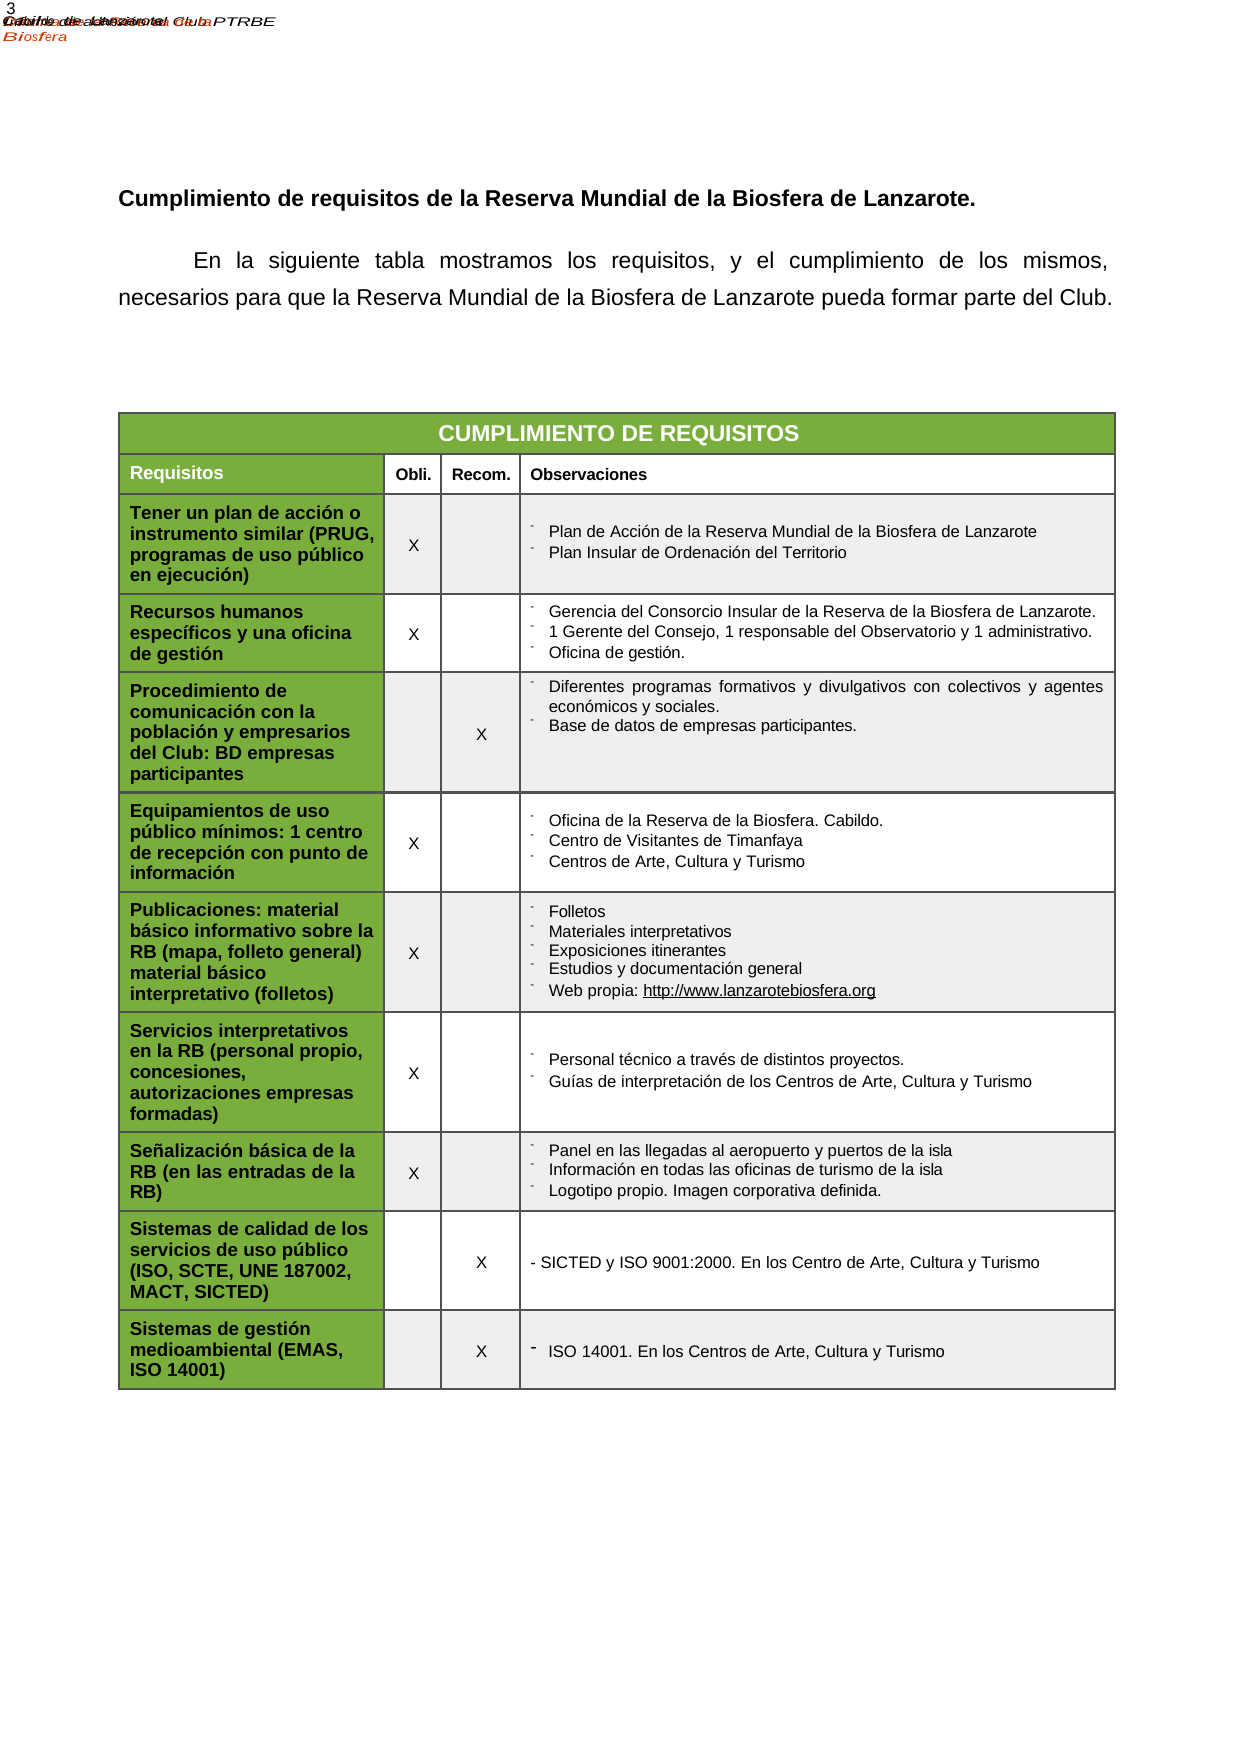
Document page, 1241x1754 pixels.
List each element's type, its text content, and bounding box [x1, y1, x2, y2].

table_cell [442, 495, 519, 593]
table_cell X [385, 1013, 440, 1131]
table_cell [385, 1212, 440, 1309]
table_cell [442, 893, 519, 1011]
text En la siguiente tabla mostramos los requisitos, y el cumplimiento de los mismos, necesarios para que la Reserva Mundial de la Biosfera de Lanzarote pueda formar parte del Club. [118, 247, 1136, 310]
table_cell Obli. [385, 455, 440, 493]
table_cell [385, 673, 440, 791]
table_cell Gerencia del Consorcio Insular de la Reserva de la Biosfera de Lanzarote. 1 Gerente del Consejo, 1 responsable del Observatorio y 1 administrativo. Oficina de gestión. [521, 595, 1114, 671]
table_cell Recom. [442, 455, 519, 493]
table_cell Recursos humanos específicos y una oficina de gestión [120, 595, 383, 671]
subtitle Cumplimiento de requisitos de la Reserva Mundial de la Biosfera de Lanzarote. [118, 185, 1136, 211]
table_cell X [442, 673, 519, 791]
table_cell Oficina de la Reserva de la Biosfera. Cabildo. Centro de Visitantes de Timanfaya Centros de Arte, Cultura y Turismo [521, 794, 1114, 891]
table_cell Servicios interpretativos en la RB (personal propio, concesiones, autorizaciones empresas formadas) [120, 1013, 383, 1131]
table_cell Publicaciones: material básico informativo sobre la RB (mapa, folleto general) material básico interpretativo (folletos) [120, 893, 383, 1011]
table_cell Plan de Acción de la Reserva Mundial de la Biosfera de Lanzarote Plan Insular de Ordenación del Territorio [521, 495, 1114, 593]
table_cell [442, 794, 519, 891]
table_cell Equipamientos de uso público mínimos: 1 centro de recepción con punto de información [120, 794, 383, 891]
table_cell Requisitos [120, 455, 383, 493]
table_cell [442, 1013, 519, 1131]
table_cell - SICTED y ISO 9001:2000. En los Centro de Arte, Cultura y Turismo [521, 1212, 1114, 1309]
table_cell X [385, 794, 440, 891]
table_cell X [442, 1311, 519, 1388]
table_cell Diferentes programas formativos y divulgativos con colectivos y agentes económicos y sociales. Base de datos de empresas participantes. [521, 673, 1114, 791]
table_cell [442, 1133, 519, 1210]
table_header CUMPLIMIENTO DE REQUISITOS [120, 414, 1114, 453]
table_cell Panel en las llegadas al aeropuerto y puertos de la isla Información en todas las oficinas de turismo de la isla Logotipo propio. Imagen corporativa definida. [521, 1133, 1114, 1210]
table_cell Observaciones [521, 455, 1114, 493]
table_cell Sistemas de calidad de los servicios de uso público (ISO, SCTE, UNE 187002, MACT, SICTED) [120, 1212, 383, 1309]
table_cell [442, 595, 519, 671]
table_cell X [385, 893, 440, 1011]
table_cell X [385, 1133, 440, 1210]
table_cell X [385, 595, 440, 671]
table_cell Tener un plan de acción o instrumento similar (PRUG, programas de uso público en ejecución) [120, 495, 383, 593]
table_cell Personal técnico a través de distintos proyectos. Guías de interpretación de los Centros de Arte, Cultura y Turismo [521, 1013, 1114, 1131]
table_cell Señalización básica de la RB (en las entradas de la RB) [120, 1133, 383, 1210]
table_cell X [442, 1212, 519, 1309]
table_cell X [385, 495, 440, 593]
table_cell Sistemas de gestión medioambiental (EMAS, ISO 14001) [120, 1311, 383, 1388]
table_cell Folletos Materiales interpretativos Exposiciones itinerantes Estudios y documentación general Web propia: http://www.lanzarotebiosfera.org [521, 893, 1114, 1011]
table_cell Procedimiento de comunicación con la población y empresarios del Club: BD empresas participantes [120, 673, 383, 791]
table_cell [385, 1311, 440, 1388]
table_cell - ISO 14001. En los Centros de Arte, Cultura y Turismo [521, 1311, 1114, 1388]
